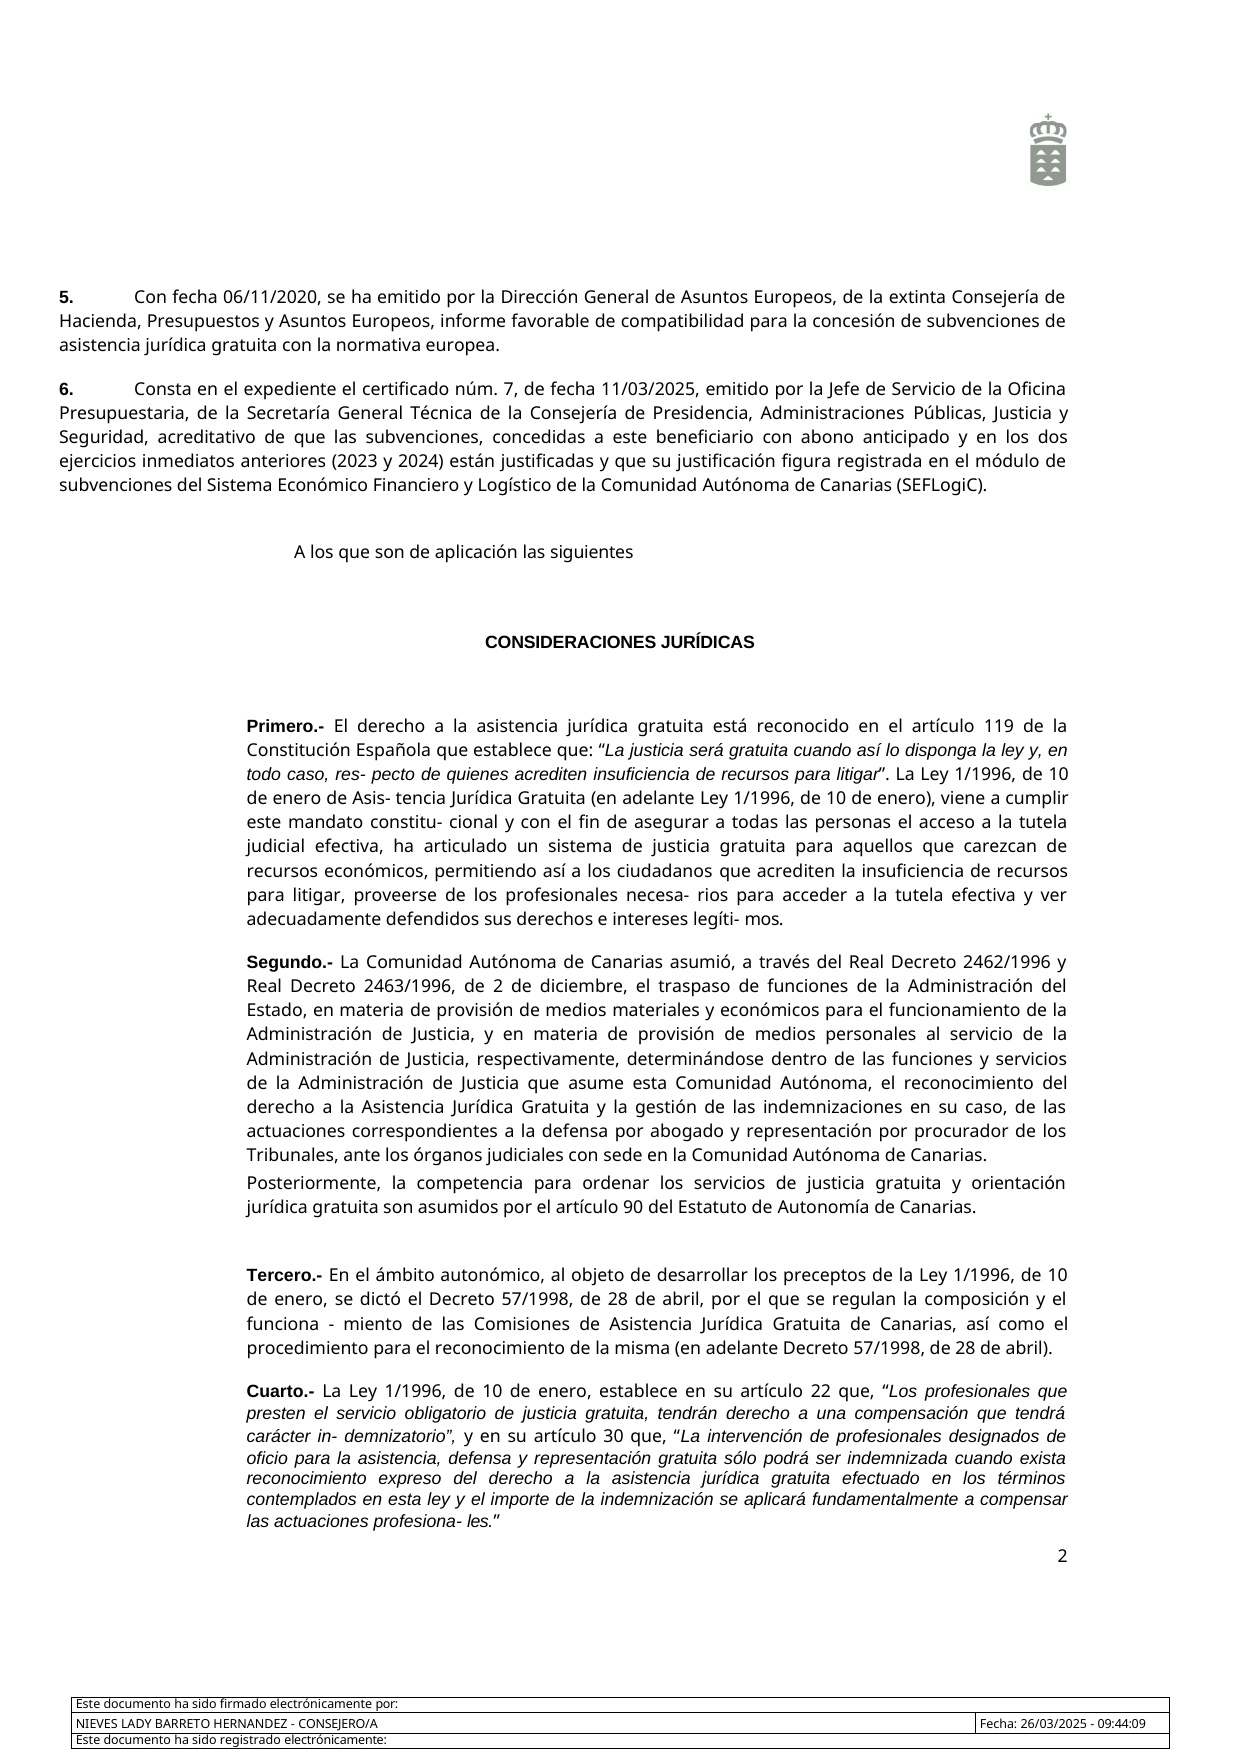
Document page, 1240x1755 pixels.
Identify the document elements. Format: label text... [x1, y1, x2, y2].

table_cell Fecha: 26/03/2025 - 09:44:09 [976, 1713, 1169, 1733]
list Con fecha 06/11/2020, se ha emitido por la Dirección General de Asuntos Europeos, de la extinta Consejería de Hacienda, Presupuestos y Asuntos Europeos, informe favorable de compatibilidad para la concesión de subvenciones de asistencia jurídica gratuita con la normativa europea. [59, 284, 1067, 357]
table_cell NIEVES LADY BARRETO HERNANDEZ - CONSEJERO/A [72, 1713, 975, 1733]
text Cuarto.- La Ley 1/1996, de 10 de enero, establece en su artículo 22 que, “Los profesionales que presten el servicio obligatorio de justicia gratuita, tendrán derecho a una compensación que tendrá carácter in- demnizatorio”, y en su artículo 30 que, “La intervención de profesionales designados de oficio para la asistencia, defensa y representación gratuita sólo podrá ser indemnizada cuando exista reconocimiento expreso del derecho a la asistencia jurídica gratuita efectuado en los términos contemplados en esta ley y el importe de la indemnización se aplicará fundamentalmente a compensar las actuaciones profesiona- les.” [246, 1379, 1068, 1533]
text Segundo.- La Comunidad Autónoma de Canarias asumió, a través del Real Decreto 2462/1996 y Real Decreto 2463/1996, de 2 de diciembre, el traspaso de funciones de la Administración del Estado, en materia de provisión de medios materiales y económicos para el funcionamiento de la Administración de Justicia, y en materia de provisión de medios personales al servicio de la Administración de Justicia, respectivamente, determinándose dentro de las funciones y servicios de la Administración de Justicia que asume esta Comunidad Autónoma, el reconocimiento del derecho a la Asistencia Jurídica Gratuita y la gestión de las indemnizaciones en su caso, de las actuaciones correspondientes a la defensa por abogado y representación por procurador de los Tribunales, ante los órganos judiciales con sede en la Comunidad Autónoma de Canarias. [246, 949, 1068, 1167]
subtitle CONSIDERACIONES JURÍDICAS [59, 632, 1180, 652]
text A los que son de aplicación las siguientes [294, 540, 1181, 564]
table_header Este documento ha sido firmado electrónicamente por: [72, 1698, 975, 1712]
text Tercero.- En el ámbito autonómico, al objeto de desarrollar los preceptos de la Ley 1/1996, de 10 de enero, se dictó el Decreto 57/1998, de 28 de abril, por el que se regulan la composición y el funciona - miento de las Comisiones de Asistencia Jurídica Gratuita de Canarias, así como el procedimiento para el reconocimiento de la misma (en adelante Decreto 57/1998, de 28 de abril). [246, 1263, 1068, 1359]
table_cell Este documento ha sido registrado electrónicamente: [72, 1734, 1169, 1748]
text Posteriormente, la competencia para ordenar los servicios de justicia gratuita y orientación jurídica gratuita son asumidos por el artículo 90 del Estatuto de Autonomía de Canarias. [246, 1170, 1068, 1219]
list Consta en el expediente el certificado núm. 7, de fecha 11/03/2025, emitido por la Jefe de Servicio de la Oficina Presupuestaria, de la Secretaría General Técnica de la Consejería de Presidencia, Administraciones Públicas, Justicia y Seguridad, acreditativo de que las subvenciones, concedidas a este beneficiario con abono anticipado y en los dos ejercicios inmediatos anteriores (2023 y 2024) están justificadas y que su justificación figura registrada en el módulo de subvenciones del Sistema Económico Financiero y Logístico de la Comunidad Autónoma de Canarias (SEFLogiC). [59, 376, 1068, 497]
text Primero.- El derecho a la asistencia jurídica gratuita está reconocido en el artículo 119 de la Constitución Española que establece que: “La justicia será gratuita cuando así lo disponga la ley y, en todo caso, res- pecto de quienes acrediten insuficiencia de recursos para litigar”. La Ley 1/1996, de 10 de enero de Asis- tencia Jurídica Gratuita (en adelante Ley 1/1996, de 10 de enero), viene a cumplir este mandato constitu- cional y con el fin de asegurar a todas las personas el acceso a la tutela judicial efectiva, ha articulado un sistema de justicia gratuita para aquellos que carezcan de recursos económicos, permitiendo así a los ciudadanos que acrediten la insuficiencia de recursos para litigar, proveerse de los profesionales necesa- rios para acceder a la tutela efectiva y ver adecuadamente defendidos sus derechos e intereses legíti- mos. [246, 713, 1068, 931]
table_header [975, 1698, 1169, 1712]
text 2 [241, 1543, 1068, 1568]
